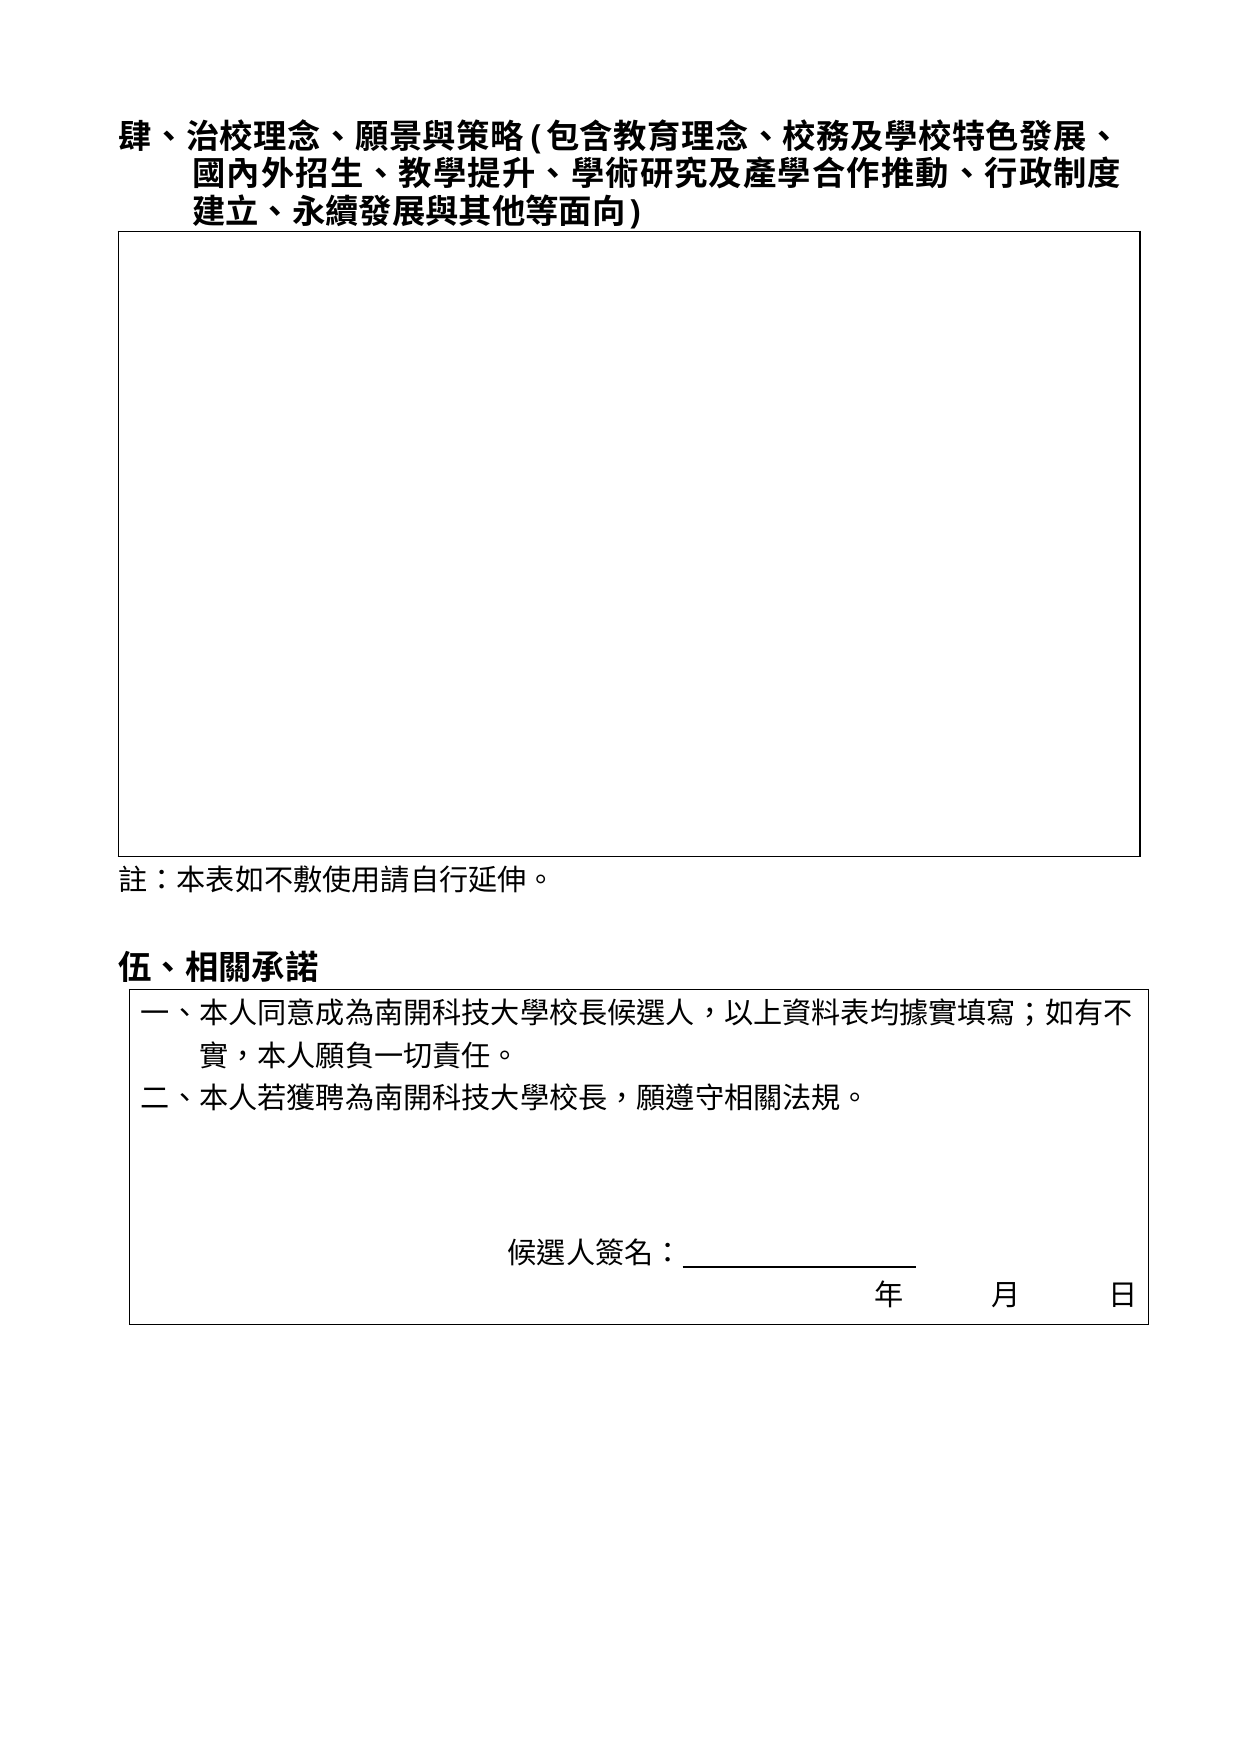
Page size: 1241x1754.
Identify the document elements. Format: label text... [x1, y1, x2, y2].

table_header 一、本人同意成為南開科技大學校長候選人，以上資料表均據實填寫；如有不實，本人願負一切責任。 二、本人若獲聘為南開科技大學校長，願遵守相關法規。 候選人簽名： 年 月 日 [130, 990, 1148, 1324]
text 註：本表如不敷使用請自行延伸。 [118, 857, 1122, 899]
table_header [119, 232, 1139, 856]
text 伍、相關承諾 [118, 941, 1122, 989]
text 肆、治校理念、願景與策略(包含教育理念、校務及學校特色發展、國內外招生、教學提升、學術研究及產學合作推動、行政制度建立、永續發展與其他等面向) [118, 118, 1122, 231]
